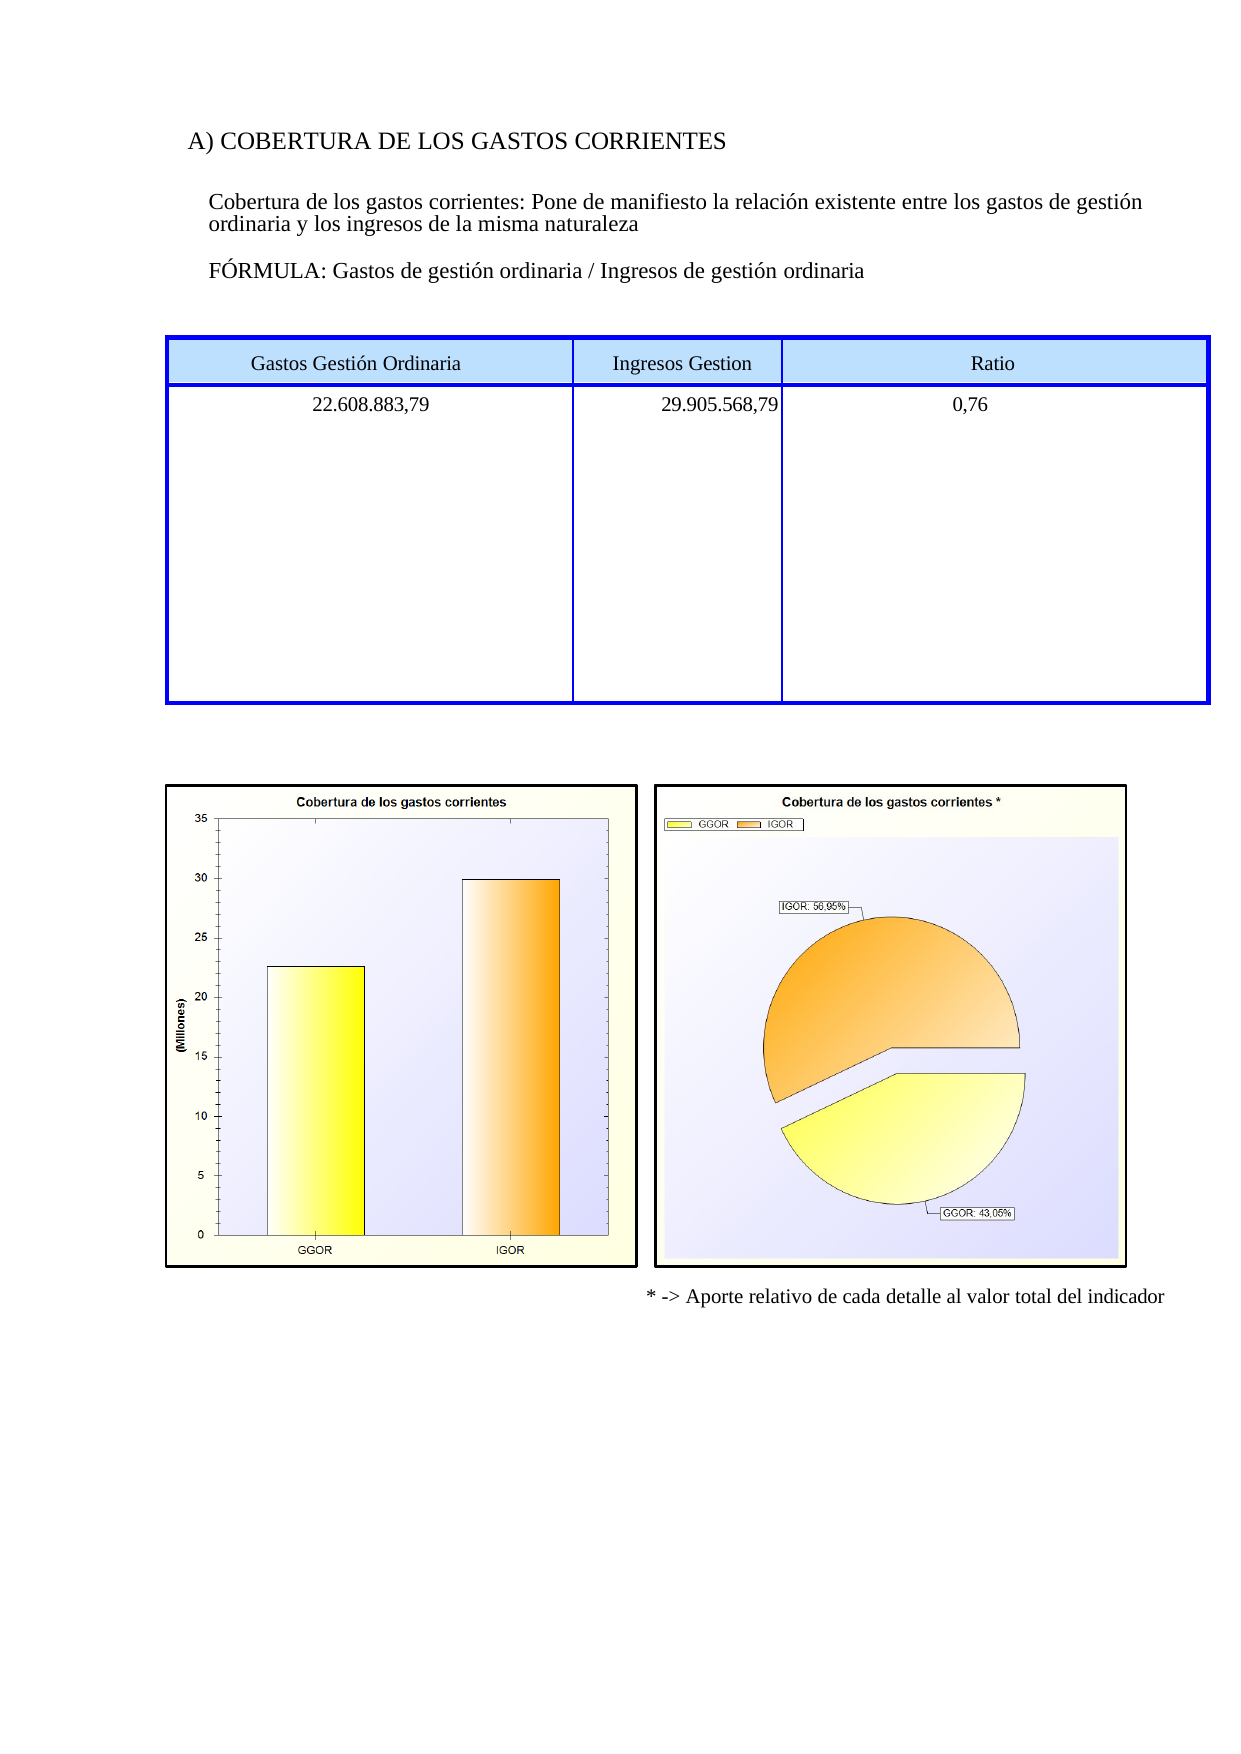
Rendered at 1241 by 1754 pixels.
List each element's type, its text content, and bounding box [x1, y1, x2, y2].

table_cell 29.905.568,79 [574, 387, 781, 701]
text Cobertura de los gastos corrientes: Pone de manifiesto la relación existente entre los gastos de gestión ordinaria y los ingresos de la misma naturaleza [208, 191, 1221, 237]
table_header Gastos Gestión Ordinaria [169, 340, 572, 382]
text FÓRMULA: Gastos de gestión ordinaria / Ingresos de gestión ordinaria [208, 257, 1221, 283]
table_cell 22.608.883,79 [169, 387, 572, 701]
text * -> Aporte relativo de cada detalle al valor total del indicador [646, 798, 1221, 1308]
title A) COBERTURA DE LOS GASTOS CORRIENTES [187, 126, 1221, 154]
table_cell 0,76 [783, 387, 1206, 701]
table_header Ratio [783, 340, 1206, 382]
picture [656, 786, 1125, 798]
picture [167, 786, 635, 1265]
table_header Ingresos Gestion [574, 340, 781, 382]
